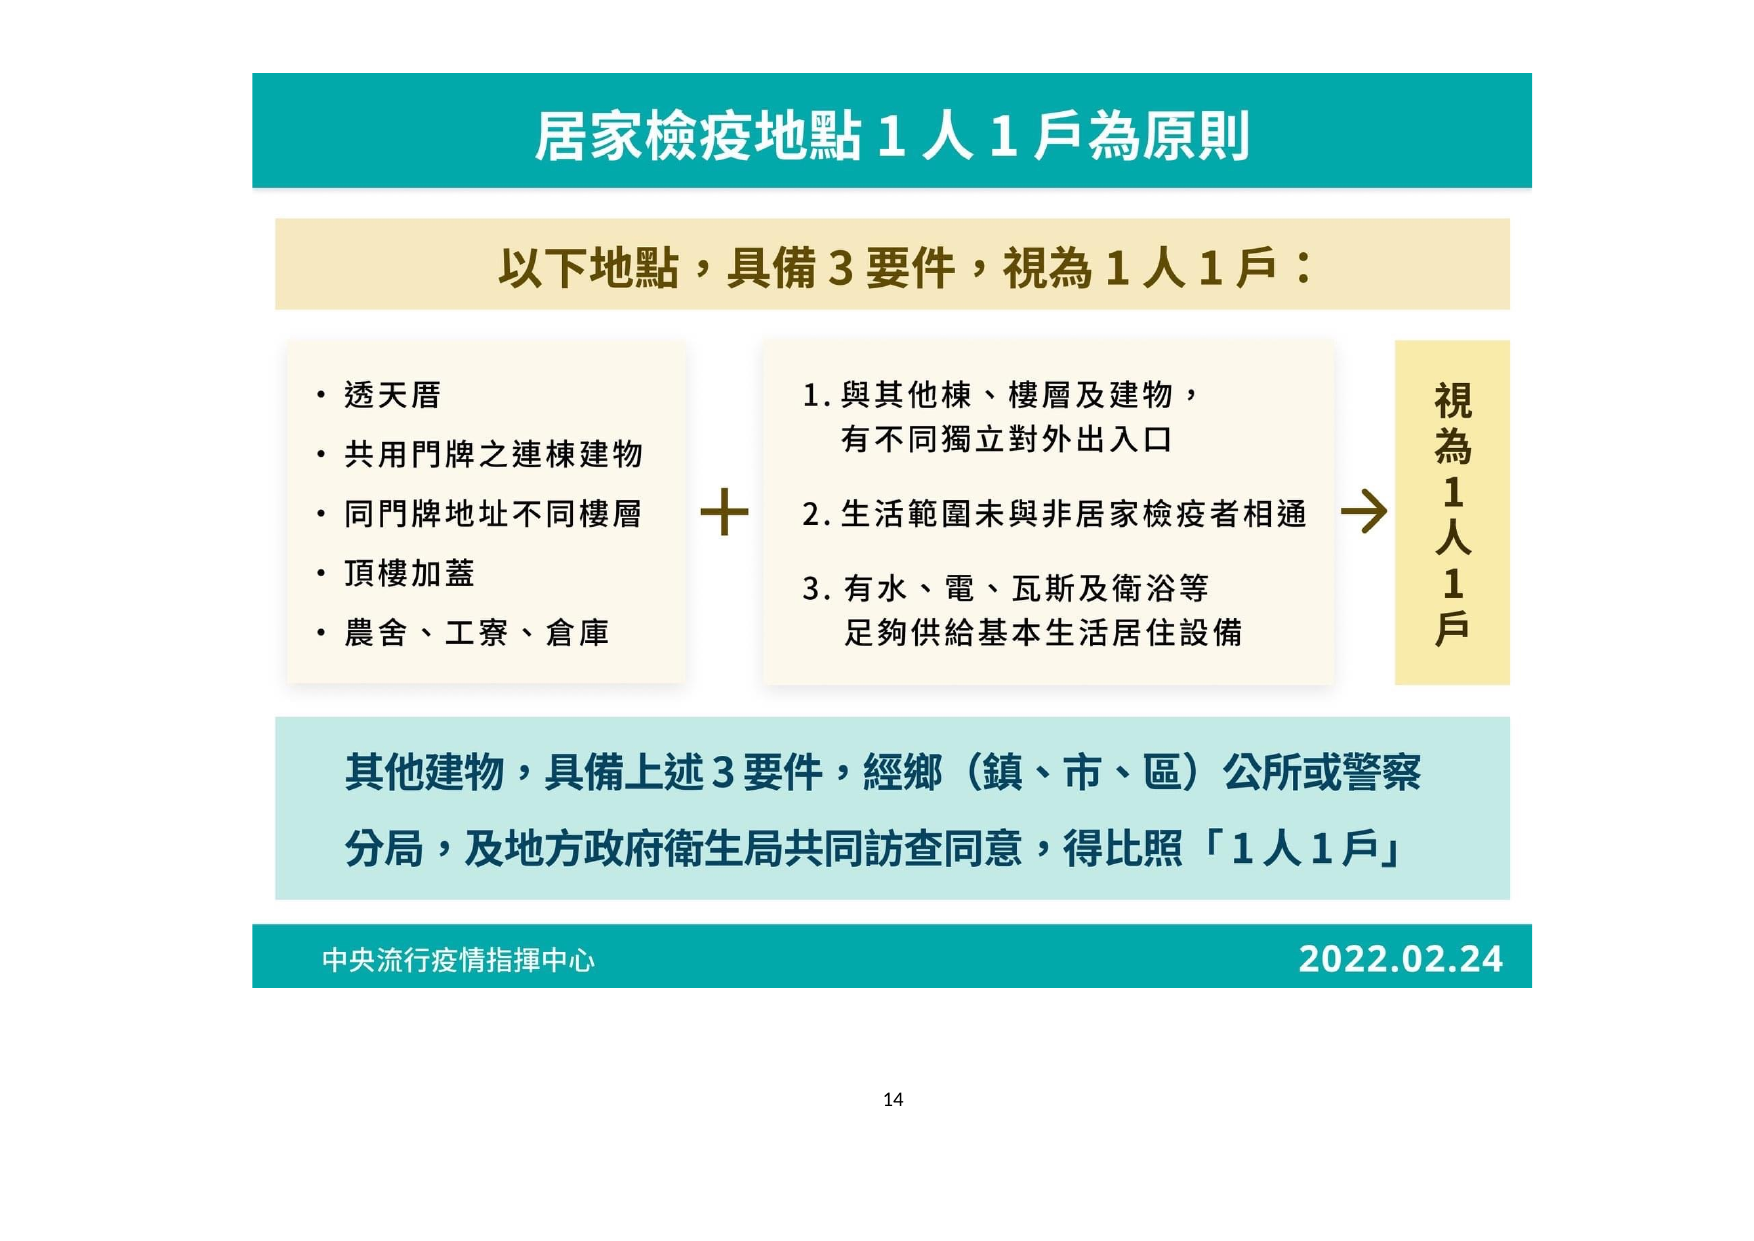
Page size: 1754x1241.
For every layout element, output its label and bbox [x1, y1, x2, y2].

picture [252, 73, 1533, 988]
